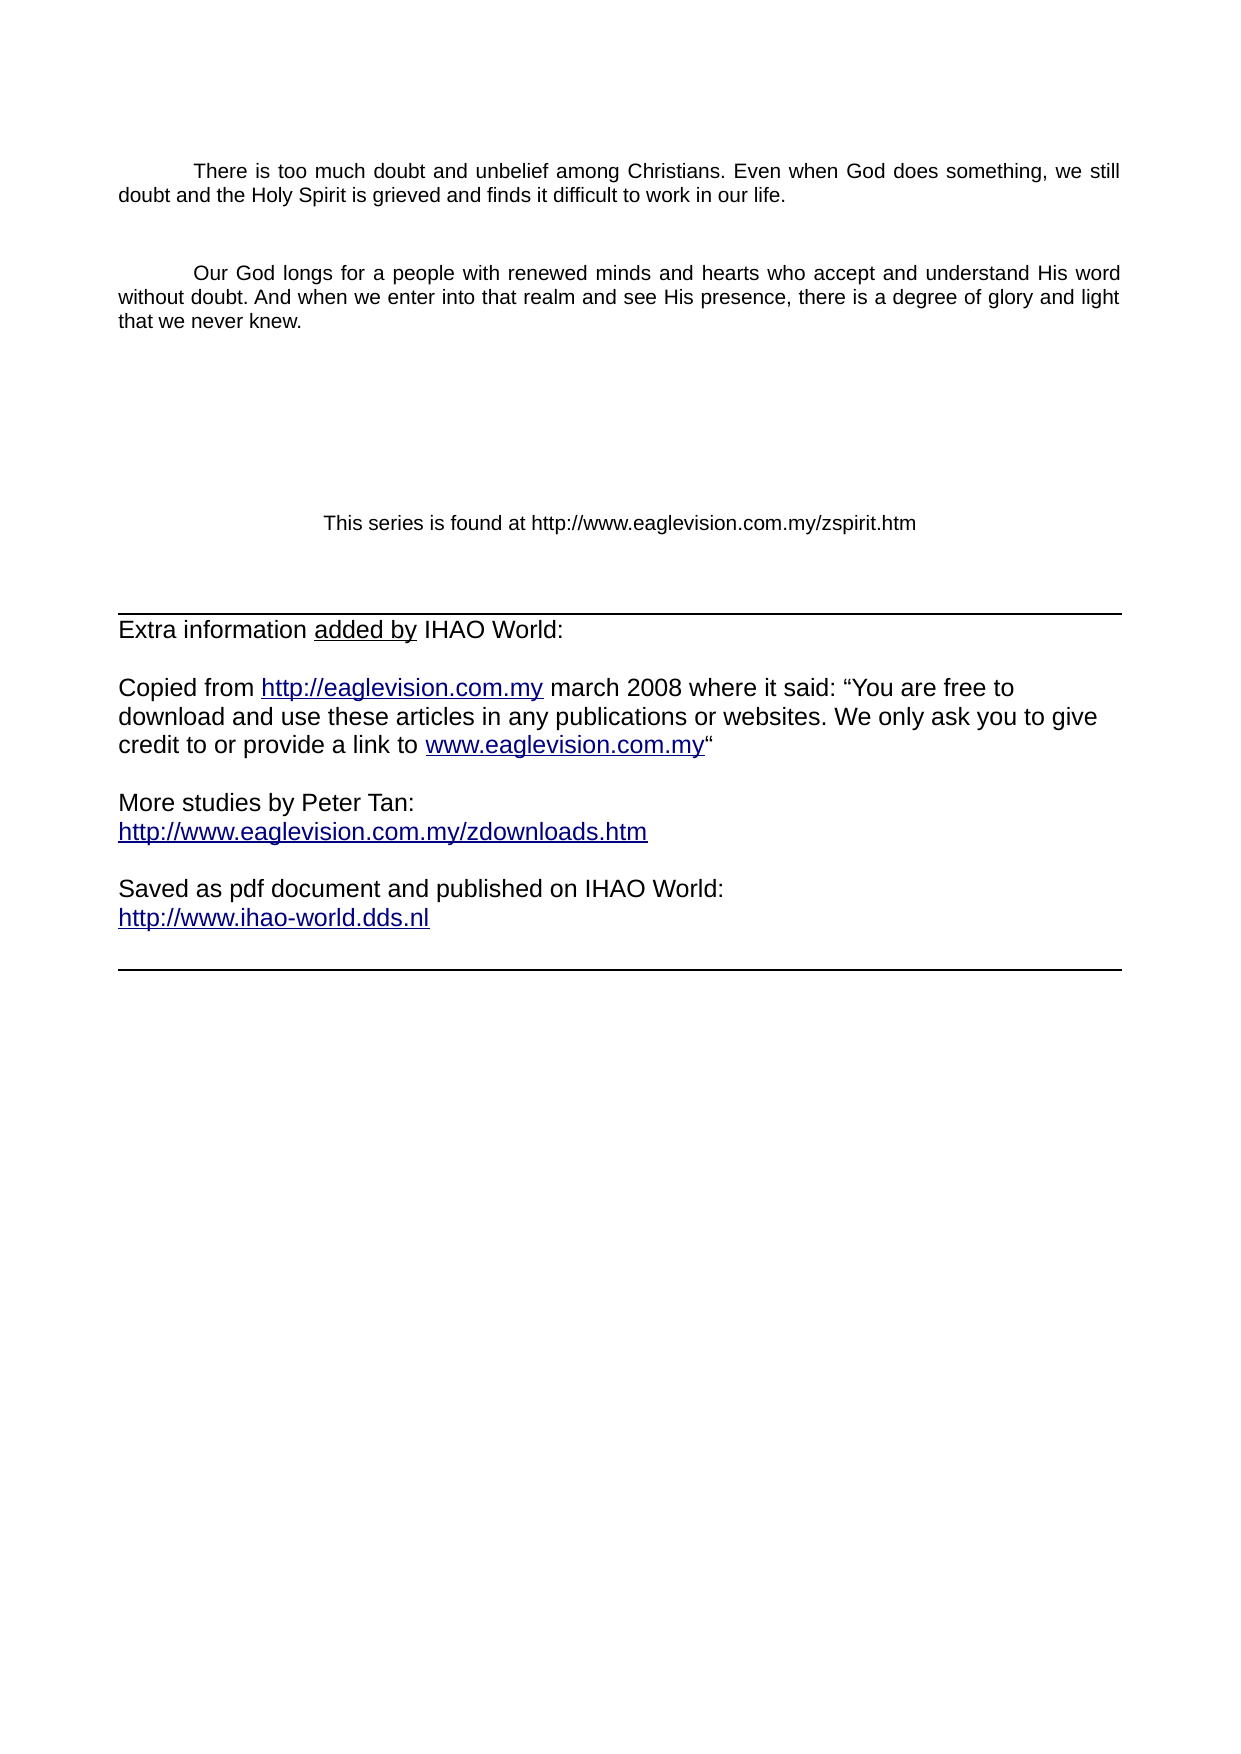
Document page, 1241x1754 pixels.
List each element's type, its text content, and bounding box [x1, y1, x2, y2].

text Saved as pdf document and published on IHAO World: [118, 874, 1122, 903]
text More studies by Peter Tan: [118, 788, 1122, 816]
text Extra information added by IHAO World: [118, 615, 1122, 644]
text There is too much doubt and unbelief among Christians. Even when God does something, we still doubt and the Holy Spirit is grieved and finds it difficult to work in our life. [118, 159, 1122, 207]
text http://www.ihao-world.dds.nl [118, 903, 1122, 931]
text Our God longs for a people with renewed minds and hearts who accept and understand His word without doubt. And when we enter into that realm and see His presence, there is a degree of glory and light that we never knew. [118, 261, 1122, 333]
text This series is found at http://www.eaglevision.com.my/zspirit.htm [118, 510, 1122, 534]
text Copied from http://eaglevision.com.my march 2008 where it said: “You are free to download and use these articles in any publications or websites. We only ask you to give credit to or provide a link to www.eaglevision.com.my“ [118, 673, 1122, 759]
text http://www.eaglevision.com.my/zdownloads.htm [118, 816, 1122, 845]
